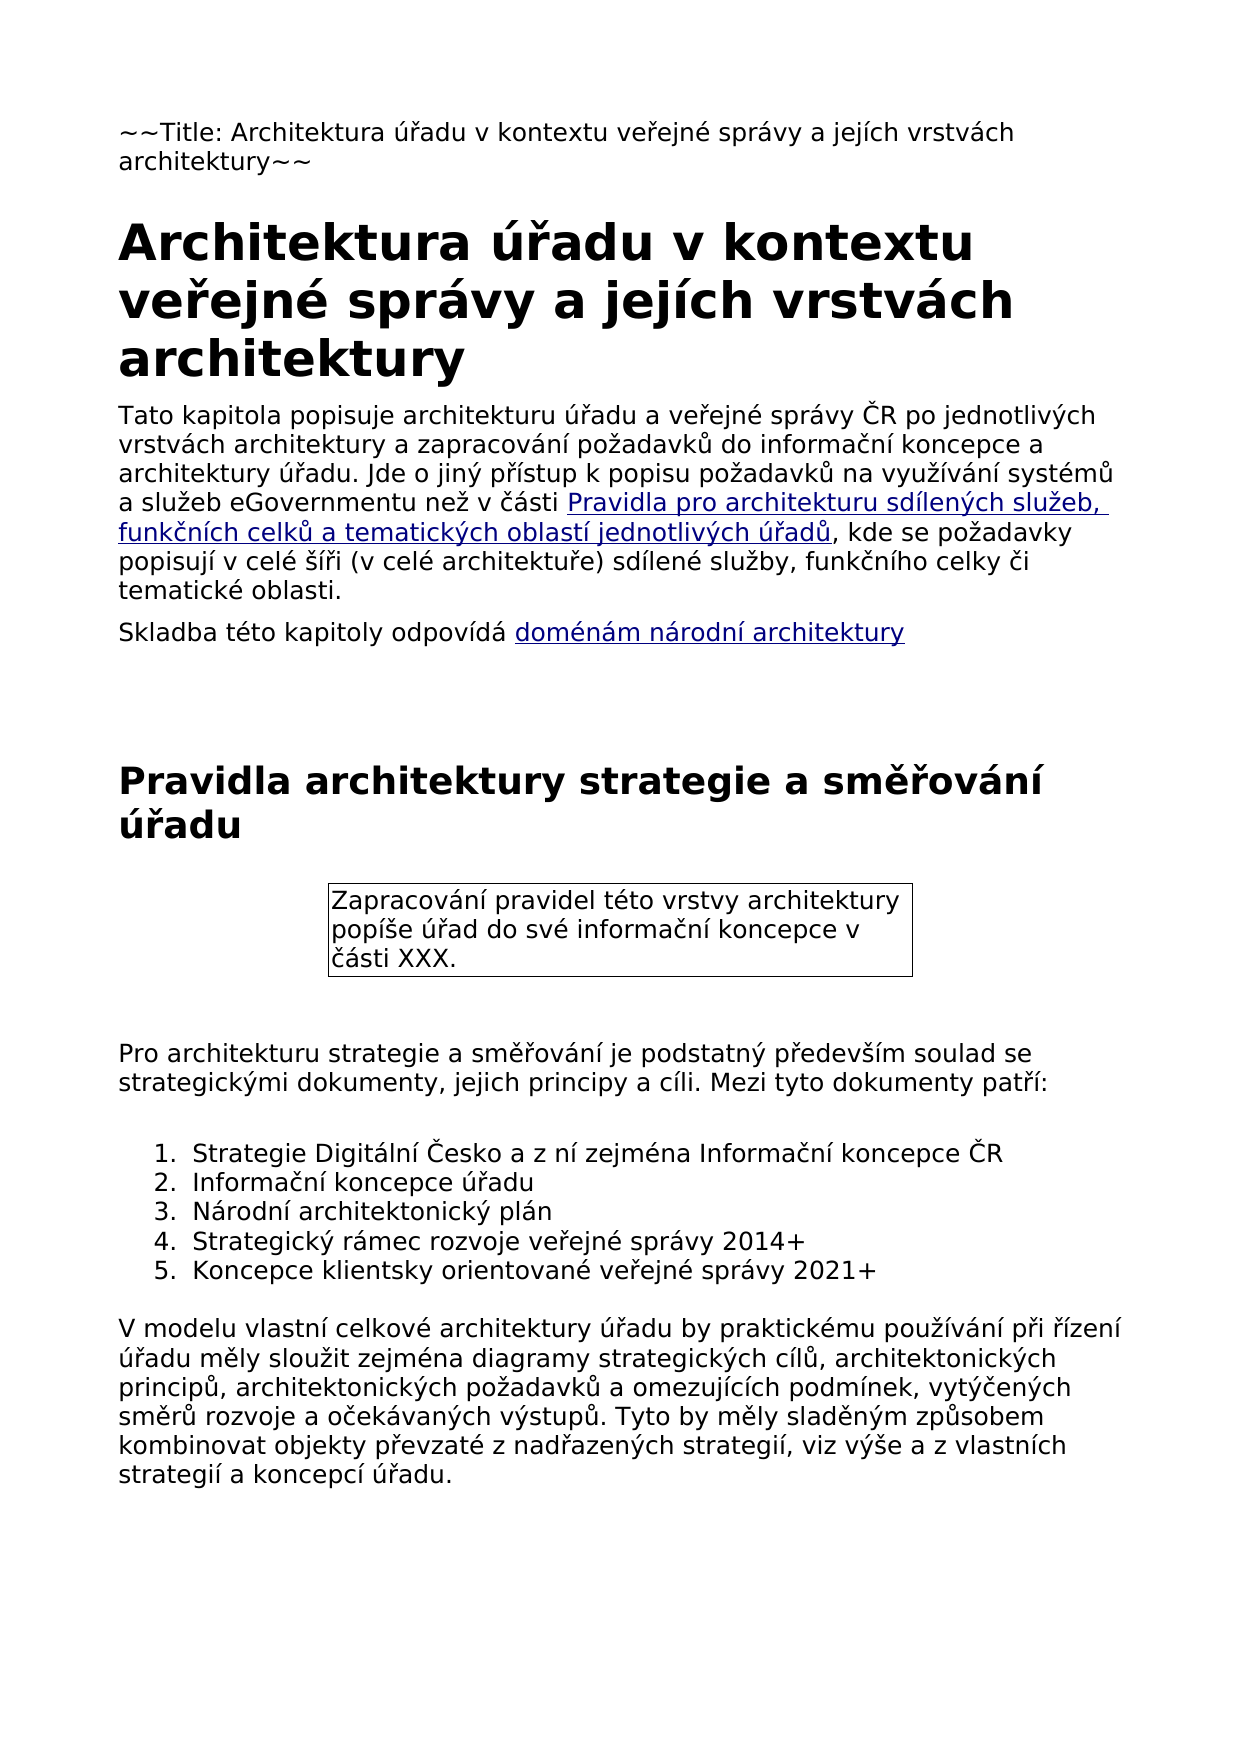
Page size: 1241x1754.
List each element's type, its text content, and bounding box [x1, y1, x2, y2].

text Skladba této kapitoly odpovídá doménám národní architektury [118, 618, 1122, 647]
list Strategie Digitální Česko a z ní zejména Informační koncepce ČR [177, 1139, 1122, 1168]
subtitle Architektura úřadu v kontextu veřejné správy a jejích vrstvách architektury [118, 214, 1122, 389]
table_header Zapracování pravidel této vrstvy architektury popíše úřad do své informační koncepce v části XXX. [329, 884, 912, 976]
list Koncepce klientsky orientované veřejné správy 2021+ [177, 1256, 1122, 1285]
list Strategický rámec rozvoje veřejné správy 2014+ [177, 1227, 1122, 1256]
list Národní architektonický plán [177, 1198, 1122, 1227]
subtitle Pravidla architektury strategie a směřování úřadu [118, 759, 1122, 847]
text ~~Title: Architektura úřadu v kontextu veřejné správy a jejích vrstvách architektury~~ [118, 118, 1122, 176]
text V modelu vlastní celkové architektury úřadu by praktickému používání při řízení úřadu měly sloužit zejména diagramy strategických cílů, architektonických principů, architektonických požadavků a omezujících podmínek, vytýčených směrů rozvoje a očekávaných výstupů. Tyto by měly sladěným způsobem kombinovat objekty převzaté z nadřazených strategií, viz výše a z vlastních strategií a koncepcí úřadu. [118, 1314, 1122, 1489]
list Informační koncepce úřadu [177, 1168, 1122, 1198]
text Tato kapitola popisuje architekturu úřadu a veřejné správy ČR po jednotlivých vrstvách architektury a zapracování požadavků do informační koncepce a architektury úřadu. Jde o jiný přístup k popisu požadavků na využívání systémů a služeb eGovernmentu než v části Pravidla pro architekturu sdílených služeb, funkčních celků a tematických oblastí jednotlivých úřadů, kde se požadavky popisují v celé šíři (v celé architektuře) sdílené služby, funkčního celky či tematické oblasti. [118, 401, 1122, 605]
text Pro architekturu strategie a směřování je podstatný především soulad se strategickými dokumenty, jejich principy a cíli. Mezi tyto dokumenty patří: [118, 1039, 1122, 1097]
